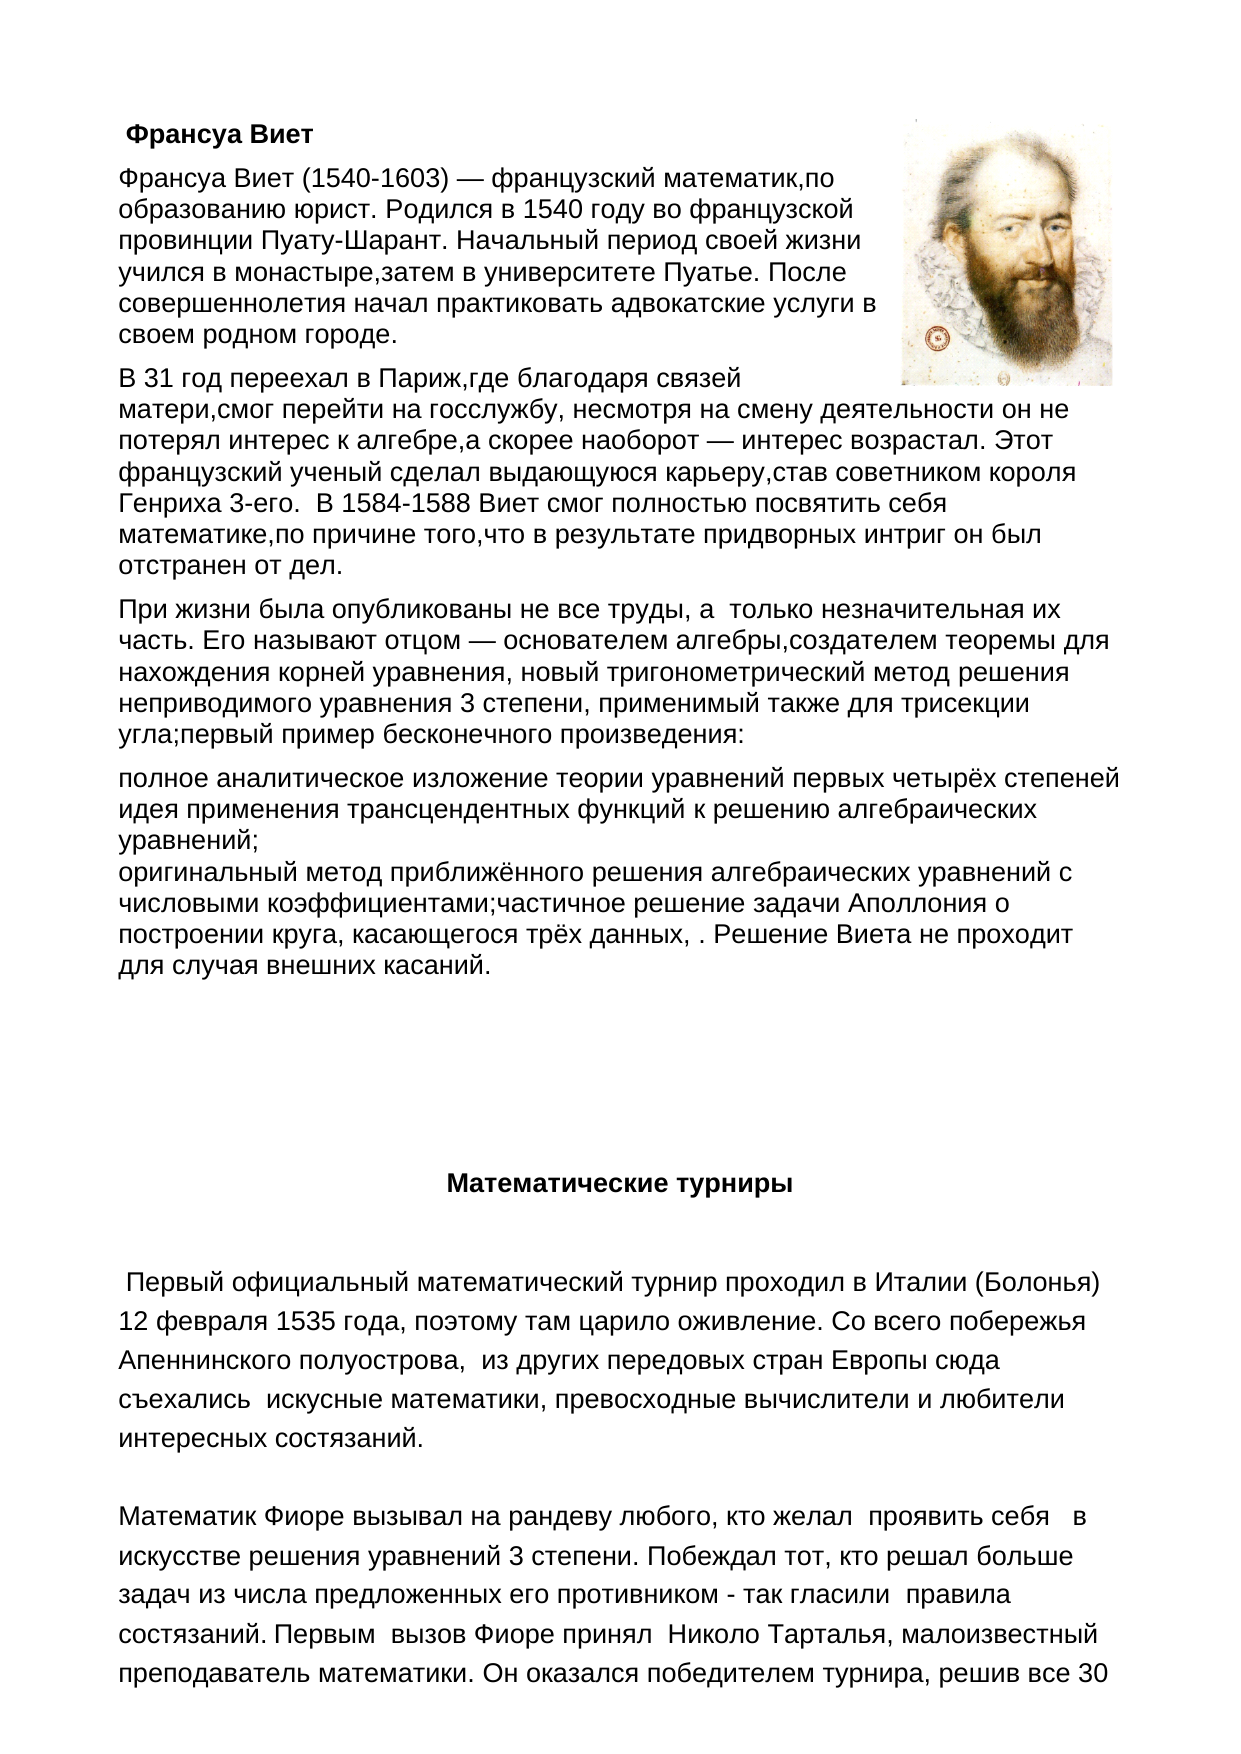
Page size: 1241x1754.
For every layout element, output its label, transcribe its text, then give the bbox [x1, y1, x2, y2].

text Математические турниры [118, 1167, 1122, 1198]
text Франсуа Виет (1540-1603) — французский математик,по образованию юрист. Родился в 1540 году во французской провинции Пуату-Шарант. Начальный период своей жизни учился в монастыре,затем в университете Пуатье. После совершеннолетия начал практиковать адвокатские услуги в своем родном городе. [118, 162, 900, 349]
text Первый официальный математический турнир проходил в Италии (Болонья) 12 февраля 1535 года, поэтому там царило оживление. Со всего побережья Апеннинского полуострова, из других передовых стран Европы сюда съехались искусные математики, превосходные вычислители и любители интересных состязаний. Математик Фиоре вызывал на рандеву любого, кто желал проявить себя в искусстве решения уравнений 3 степени. Побеждал тот, кто решал больше задач из числа предложенных его противником - так гласили правила состязаний. Первым вызов Фиоре принял Николо Тарталья, малоизвестный преподаватель математики. Он оказался победителем турнира, решив все 30 [118, 1266, 1122, 1688]
text В 31 год переехал в Париж,где благодаря связей матери,смог перейти на госслужбу, несмотря на смену деятельности он не потерял интерес к алгебре,а скорее наоборот — интерес возрастал. Этот французский ученый сделал выдающуюся карьеру,став советником короля Генриха 3-его. В 1584-1588 Виет смог полностью посвятить себя математике,по причине того,что в результате придворных интриг он был отстранен от дел. [118, 362, 1122, 581]
text При жизни была опубликованы не все труды, а только незначительная их часть. Его называют отцом — основателем алгебры,создателем теоремы для нахождения корней уравнения, новый тригонометрический метод решения неприводимого уравнения 3 степени, применимый также для трисекции угла;первый пример бесконечного произведения: [118, 593, 1122, 749]
text полное аналитическое изложение теории уравнений первых четырёх степеней идея применения трансцендентных функций к решению алгебраических уравнений; [118, 762, 1122, 856]
text Франсуа Виет [118, 118, 1122, 149]
text оригинальный метод приближённого решения алгебраических уравнений с числовыми коэффициентами;частичное решение задачи Аполлония о построении круга, касающегося трёх данных, . Решение Виета не проходит для случая внешних касаний. [118, 856, 1122, 981]
